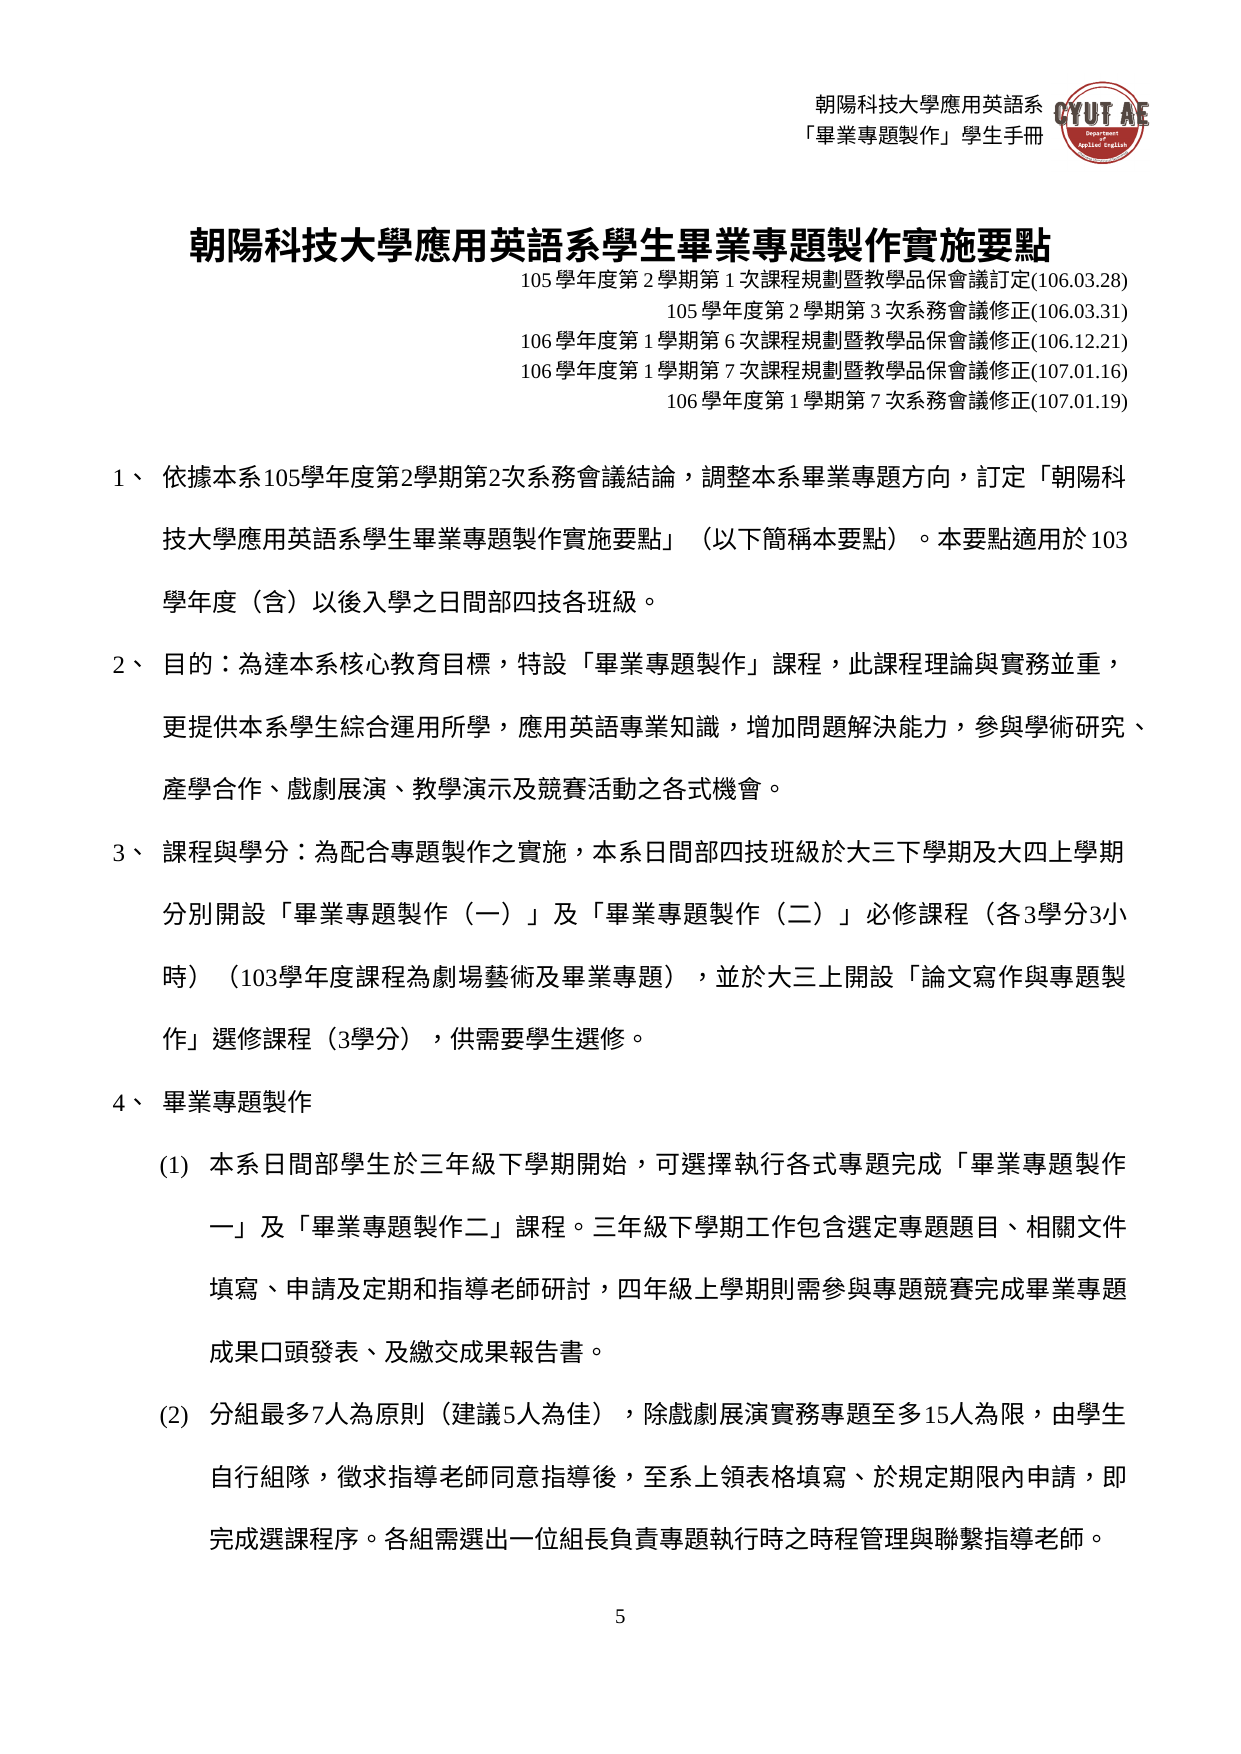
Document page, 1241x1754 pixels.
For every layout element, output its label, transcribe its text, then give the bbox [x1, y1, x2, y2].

list 分組最多7人為原則（建議5人為佳），除戲劇展演實務專題至多15人為限，由學生自行組隊，徵求指導老師同意指導後，至系上領表格填寫、於規定期限內申請，即完成選課程序。各組需選出一位組長負責專題執行時之時程管理與聯繫指導老師。 [159, 1371, 1128, 1558]
text 105學年度第2學期第3次系務會議修正(106.03.31) [112, 294, 1128, 324]
text 106學年度第1學期第6次課程規劃暨教學品保會議修正(106.12.21) [112, 324, 1128, 354]
text 105學年度第2學期第1次課程規劃暨教學品保會議訂定(106.03.28) [112, 264, 1128, 294]
list 依據本系105學年度第2學期第2次系務會議結論，調整本系畢業專題方向，訂定「朝陽科技大學應用英語系學生畢業專題製作實施要點」（以下簡稱本要點）。本要點適用於103學年度（含）以後入學之日間部四技各班級。 [112, 433, 1128, 621]
text 106學年度第1學期第7次課程規劃暨教學品保會議修正(107.01.16) [112, 354, 1128, 384]
list 本系日間部學生於三年級下學期開始，可選擇執行各式專題完成「畢業專題製作一」及「畢業專題製作二」課程。三年級下學期工作包含選定專題題目、相關文件填寫、申請及定期和指導老師研討，四年級上學期則需參與專題競賽完成畢業專題成果口頭發表、及繳交成果報告書。 [159, 1121, 1128, 1371]
list 課程與學分：為配合專題製作之實施，本系日間部四技班級於大三下學期及大四上學期分別開設「畢業專題製作（一）」及「畢業專題製作（二）」必修課程（各3學分3小時）（103學年度課程為劇場藝術及畢業專題），並於大三上開設「論文寫作與專題製作」選修課程（3學分），供需要學生選修。 [112, 808, 1128, 1058]
text 朝陽科技大學應用英語系學生畢業專題製作實施要點 [112, 201, 1128, 264]
list 目的：為達本系核心教育目標，特設「畢業專題製作」課程，此課程理論與實務並重，更提供本系學生綜合運用所學，應用英語專業知識，增加問題解決能力，參與學術研究、產學合作、戲劇展演、教學演示及競賽活動之各式機會。 [112, 621, 1128, 808]
list 畢業專題製作 [112, 1058, 1128, 1121]
text 106學年度第1學期第7次系務會議修正(107.01.19) [112, 384, 1128, 415]
